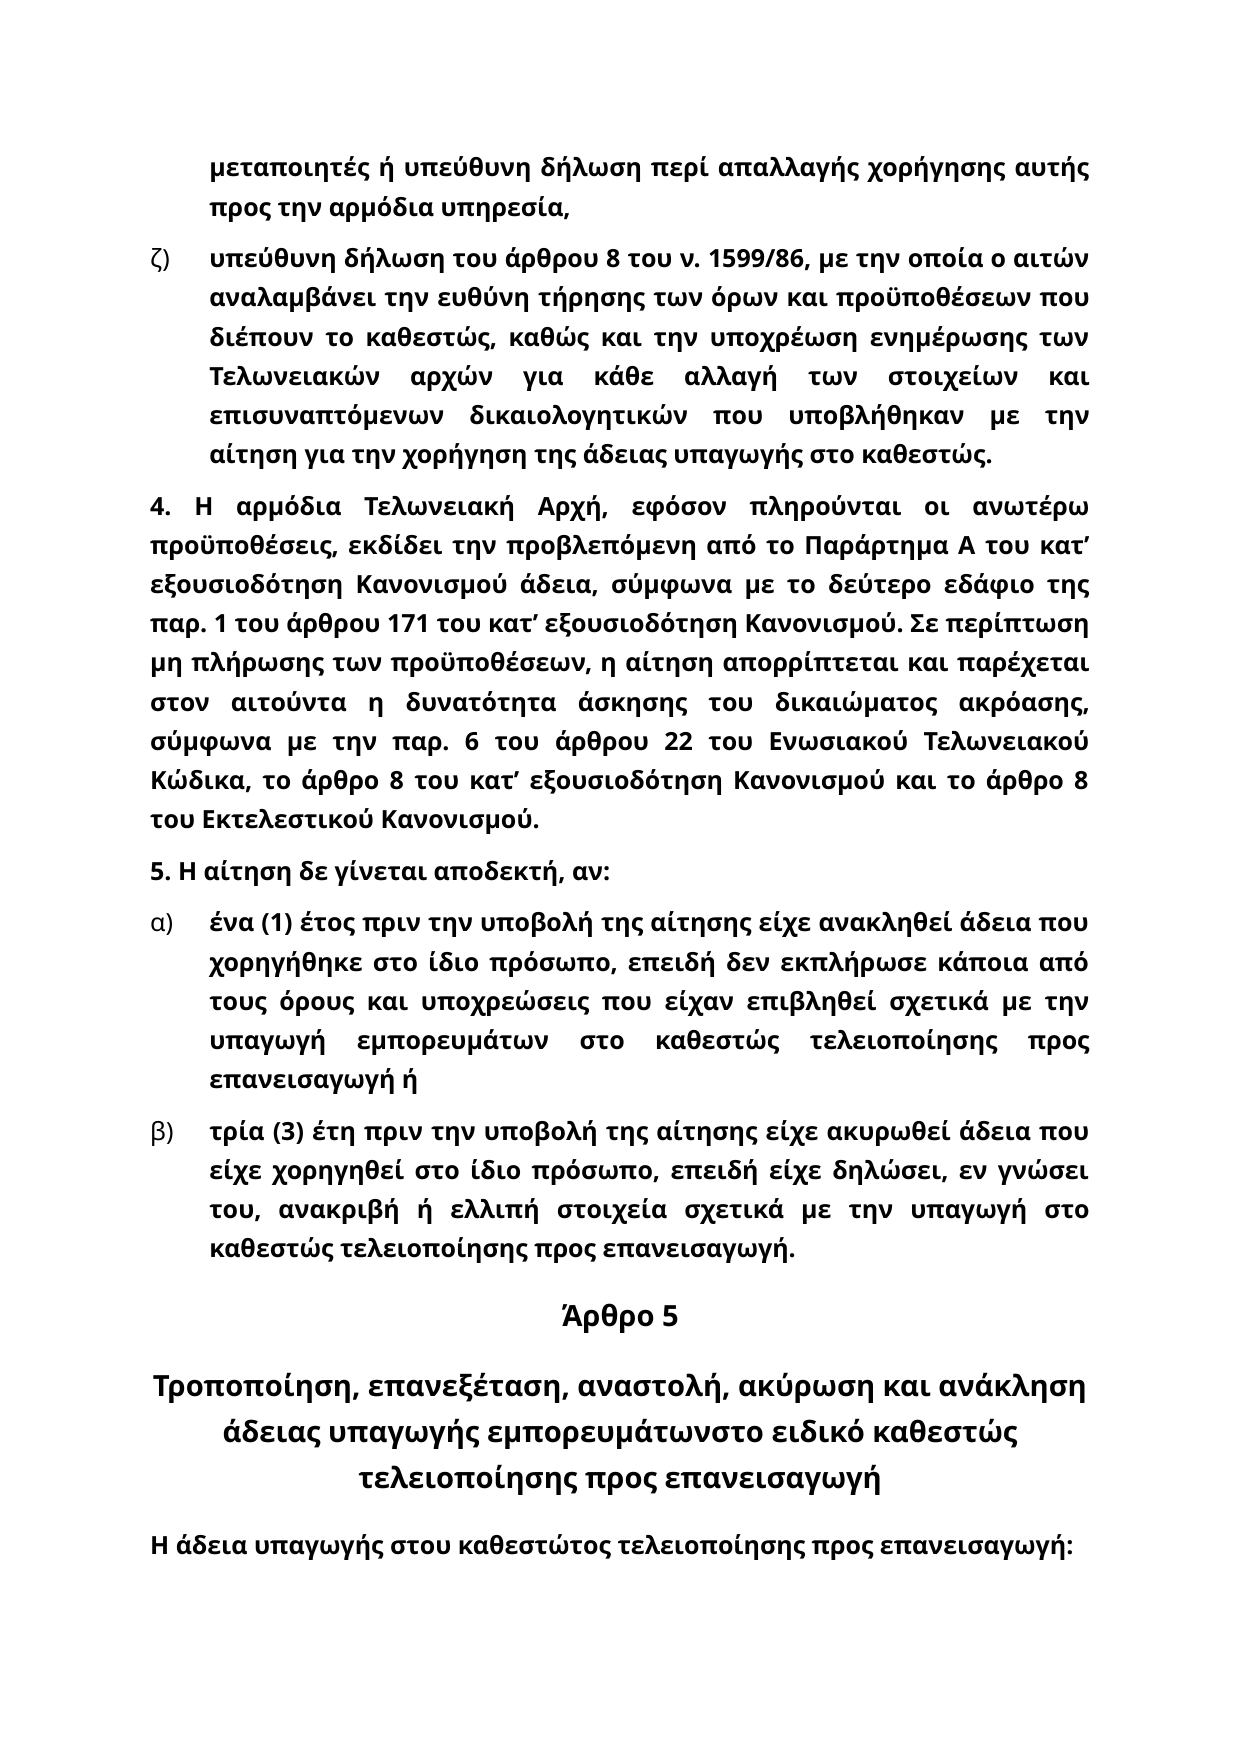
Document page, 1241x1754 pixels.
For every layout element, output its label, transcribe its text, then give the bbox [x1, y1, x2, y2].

subtitle Άρθρο 5 [150, 1295, 1090, 1335]
text 5. Η αίτηση δε γίνεται αποδεκτή, αν: [150, 853, 1090, 887]
list μεταποιητές ή υπεύθυνη δήλωση περί απαλλαγής χορήγησης αυτής προς την αρμόδια υπηρεσία, [150, 150, 1090, 223]
text 4. Η αρμόδια Τελωνειακή Αρχή, εφόσον πληρούνται οι ανωτέρω προϋποθέσεις, εκδίδει την προβλεπόμενη από το Παράρτημα Α του κατ’ εξουσιοδότηση Κανονισμού άδεια, σύμφωνα με το δεύτερο εδάφιο της παρ. 1 του άρθρου 171 του κατ’ εξουσιοδότηση Κανονισμού. Σε περίπτωση μη πλήρωσης των προϋποθέσεων, η αίτηση απορρίπτεται και παρέχεται στον αιτούντα η δυνατότητα άσκησης του δικαιώματος ακρόασης, σύμφωνα με την παρ. 6 του άρθρου 22 του Ενωσιακού Τελωνειακού Κώδικα, το άρθρο 8 του κατ’ εξουσιοδότηση Κανονισμού και το άρθρο 8 του Εκτελεστικού Κανονισμού. [150, 488, 1090, 836]
text Η άδεια υπαγωγής στου καθεστώτος τελειοποίησης προς επανεισαγωγή: [150, 1527, 1090, 1562]
list β) τρία (3) έτη πριν την υποβολή της αίτησης είχε ακυρωθεί άδεια που είχε χορηγηθεί στο ίδιο πρόσωπο, επειδή είχε δηλώσει, εν γνώσει του, ανακριβή ή ελλιπή στοιχεία σχετικά με την υπαγωγή στο καθεστώς τελειοποίησης προς επανεισαγωγή. [150, 1113, 1090, 1265]
list ζ) υπεύθυνη δήλωση του άρθρου 8 του ν. 1599/86, με την οποία ο αιτών αναλαμβάνει την ευθύνη τήρησης των όρων και προϋποθέσεων που διέπουν το καθεστώς, καθώς και την υποχρέωση ενημέρωσης των Τελωνειακών αρχών για κάθε αλλαγή των στοιχείων και επισυναπτόμενων δικαιολογητικών που υποβλήθηκαν με την αίτηση για την χορήγηση της άδειας υπαγωγής στο καθεστώς. [150, 241, 1090, 471]
list α) ένα (1) έτος πριν την υποβολή της αίτησης είχε ανακληθεί άδεια που χορηγήθηκε στο ίδιο πρόσωπο, επειδή δεν εκπλήρωσε κάποια από τους όρους και υποχρεώσεις που είχαν επιβληθεί σχετικά με την υπαγωγή εμπορευμάτων στο καθεστώς τελειοποίησης προς επανεισαγωγή ή [150, 905, 1090, 1096]
subtitle Τροποποίηση, επανεξέταση, αναστολή, ακύρωση και ανάκληση άδειας υπαγωγής εμπορευμάτωνστο ειδικό καθεστώς τελειοποίησης προς επανεισαγωγή [150, 1366, 1090, 1497]
